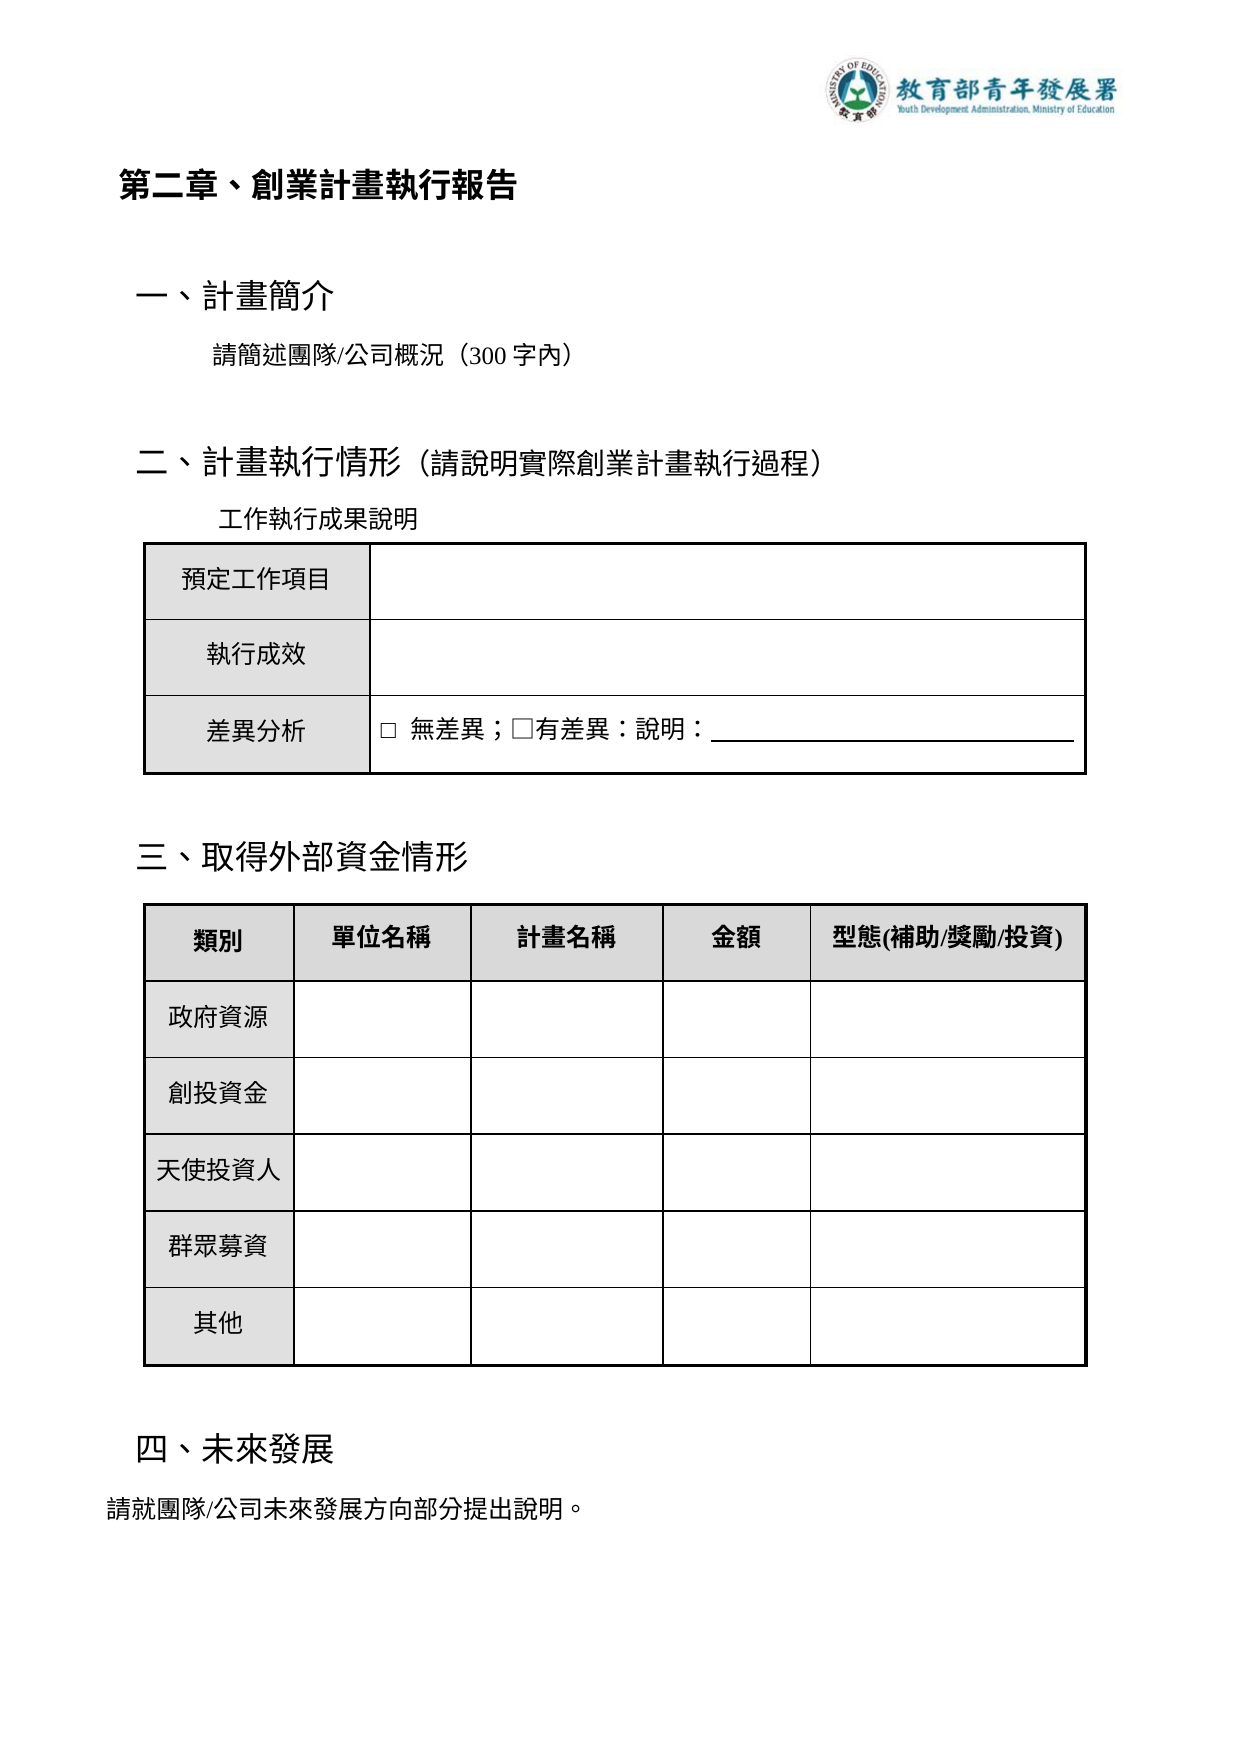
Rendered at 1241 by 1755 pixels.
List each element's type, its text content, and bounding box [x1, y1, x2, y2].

text 第二章、創業計畫執行報告 [118, 158, 1042, 207]
table_cell [664, 1058, 810, 1133]
table_header 類別 [146, 906, 293, 980]
table_cell [664, 1288, 810, 1364]
table_cell [295, 1288, 470, 1364]
table_cell 創投資金 [146, 1058, 293, 1133]
table_cell [811, 1058, 1084, 1133]
table_cell 執行成效 [146, 620, 369, 695]
table_header 預定工作項目 [146, 545, 369, 619]
table_cell [664, 1212, 810, 1286]
table_header 單位名稱 [295, 906, 470, 980]
table_cell [472, 1058, 662, 1133]
table_cell [472, 982, 662, 1057]
text 一、計畫簡介 [135, 270, 1042, 318]
text 二、計畫執行情形（請說明實際創業計畫執行過程） [135, 436, 1042, 484]
text 請就團隊/公司未來發展方向部分提出說明。 [106, 1489, 1042, 1525]
table_header [371, 545, 1084, 619]
table_cell [811, 1288, 1084, 1364]
table_cell [295, 1135, 470, 1210]
text 請簡述團隊/公司概況（300 字內） [212, 336, 1042, 372]
table_header 金額 [664, 906, 810, 980]
table_cell 群眾募資 [146, 1212, 293, 1286]
table_cell □ 無差異；□有差異：說明： [371, 696, 1084, 772]
table_cell [811, 1135, 1084, 1210]
table_cell [472, 1288, 662, 1364]
table_cell [664, 982, 810, 1057]
text 工作執行成果說明 [218, 502, 1042, 536]
table_cell [472, 1212, 662, 1286]
table_header 型態(補助/獎勵/投資) [811, 906, 1084, 980]
table_cell [811, 982, 1084, 1057]
table_cell 政府資源 [146, 982, 293, 1057]
table_header 計畫名稱 [472, 906, 662, 980]
table_cell 差異分析 [146, 696, 369, 772]
table_cell [371, 620, 1084, 695]
table_cell [295, 982, 470, 1057]
table_cell [472, 1135, 662, 1210]
text 三、取得外部資金情形 [135, 834, 1042, 879]
table_cell [811, 1212, 1084, 1286]
text 四、未來發展 [135, 1426, 1042, 1471]
table_cell [295, 1212, 470, 1286]
table_cell [664, 1135, 810, 1210]
table_cell 其他 [146, 1288, 293, 1364]
table_cell [295, 1058, 470, 1133]
table_cell 天使投資人 [146, 1135, 293, 1210]
